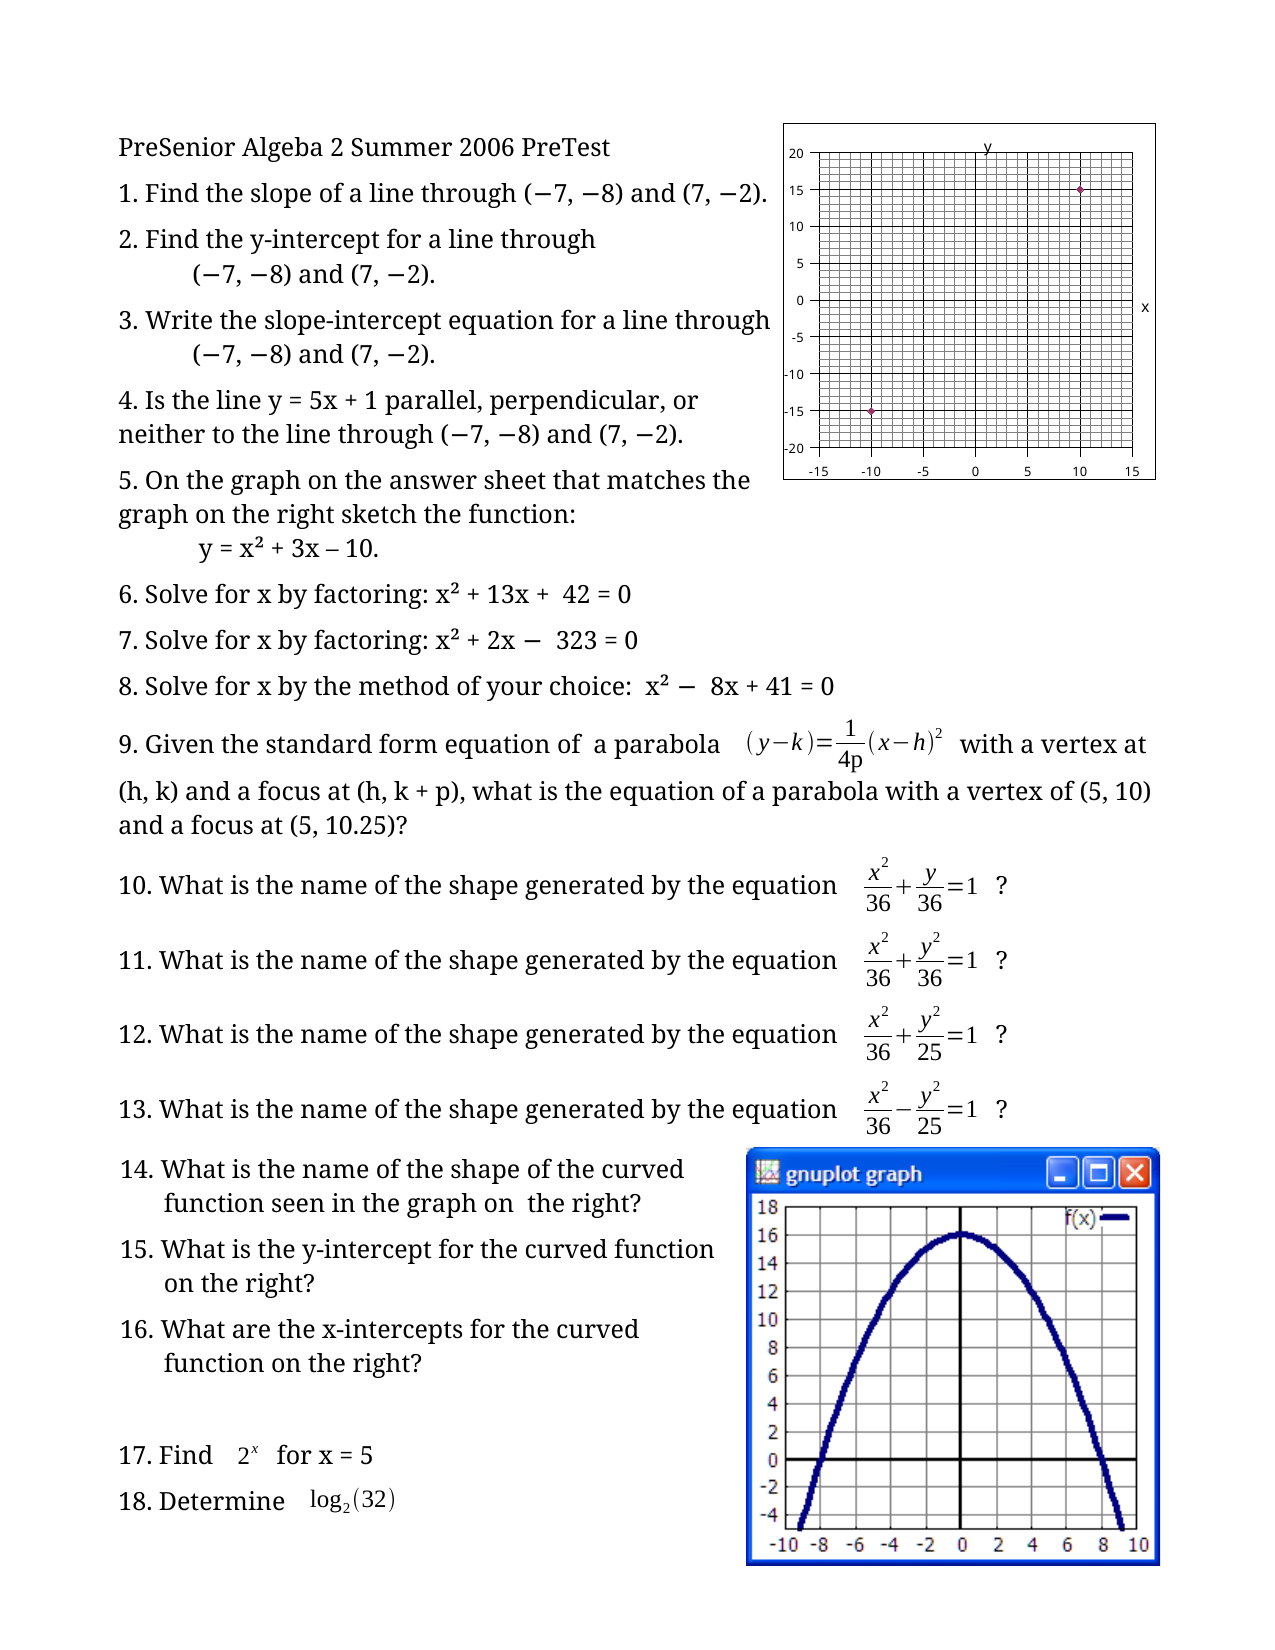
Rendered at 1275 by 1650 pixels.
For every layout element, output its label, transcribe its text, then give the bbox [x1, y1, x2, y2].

text 11. What is the name of the shape generated by the equation ? [118, 928, 1157, 991]
text 16. What are the x-intercepts for the curved function on the right? [120, 1312, 746, 1380]
picture [746, 1147, 1161, 1566]
text 17. Find for x = 5 [118, 1438, 746, 1472]
text PreSenior Algeba 2 Summer 2006 PreTest [118, 130, 783, 164]
text 8. Solve for x by the method of your choice: x² − 8x + 41 = 0 [118, 669, 1157, 703]
text 18. Determine [118, 1484, 746, 1518]
text 7. Solve for x by factoring: x² + 2x − 323 = 0 [118, 623, 1157, 657]
text 6. Solve for x by factoring: x² + 13x + 42 = 0 [118, 577, 1157, 611]
text 14. What is the name of the shape of the curved function seen in the graph on the right? [120, 1152, 746, 1220]
text 1. Find the slope of a line through (−7, −8) and (7, −2). [118, 176, 783, 210]
text 5. On the graph on the answer sheet that matches the graph on the right sketch the function: y = x² + 3x – 10. [118, 462, 1157, 565]
text 13. What is the name of the shape generated by the equation ? [118, 1077, 1157, 1139]
text 2. Find the y-intercept for a line through (−7, −8) and (7, −2). [118, 222, 783, 290]
text 4. Is the line y = 5x + 1 parallel, perpendicular, or neither to the line through (−7, −8) and (7, −2). [118, 382, 783, 451]
text 12. What is the name of the shape generated by the equation ? [118, 1003, 1157, 1065]
text 15. What is the y-intercept for the curved function on the right? [120, 1232, 746, 1300]
text 3. Write the slope-intercept equation for a line through (−7, −8) and (7, −2). [118, 302, 783, 370]
text 9. Given the standard form equation of a parabola with a vertex at (h, k) and a focus at (h, k + p), what is the equation of a parabola with a vertex of (5, 10) and a focus at (5, 10.25)? [118, 715, 1157, 842]
text 10. What is the name of the shape generated by the equation ? [118, 854, 1157, 916]
